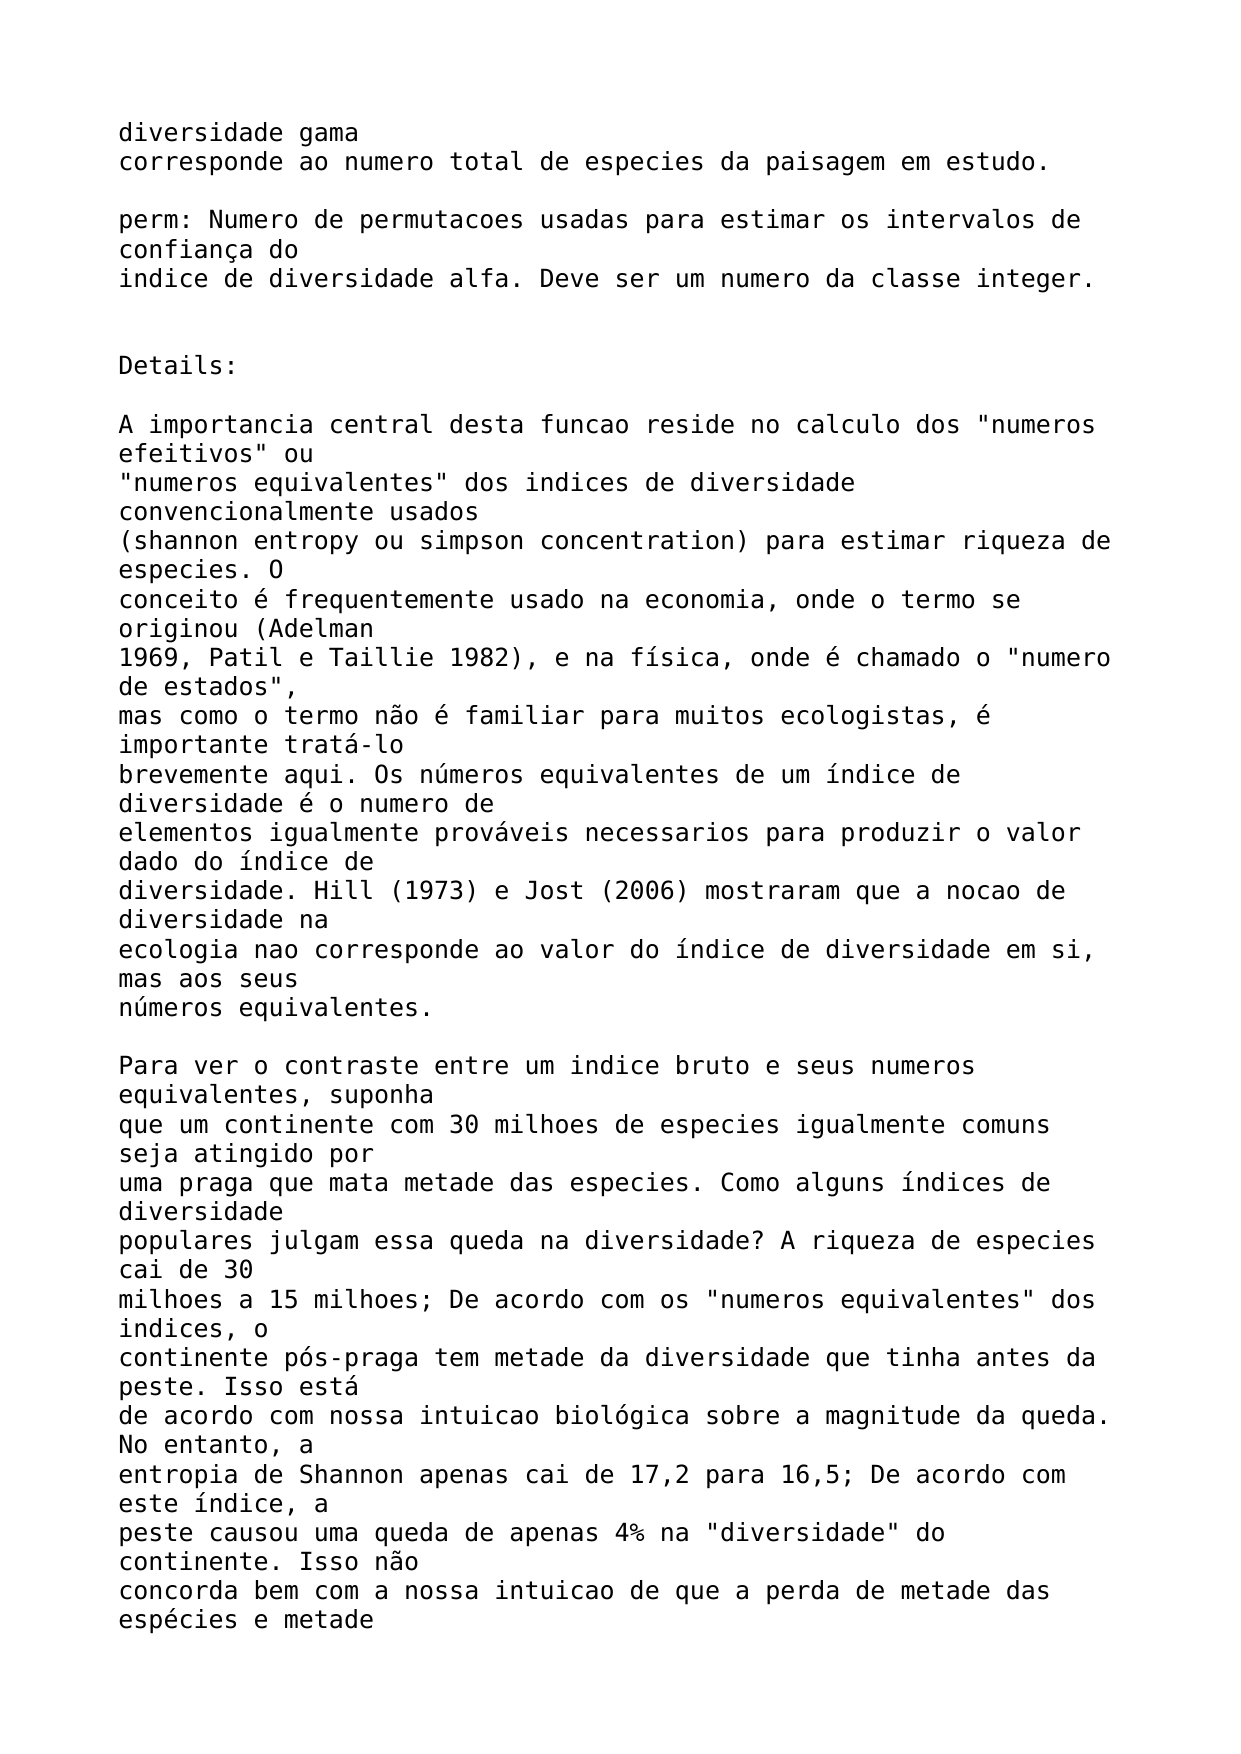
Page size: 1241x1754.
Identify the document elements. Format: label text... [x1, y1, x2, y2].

text diversidade gama corresponde ao numero total de especies da paisagem em estudo. perm: Numero de permutacoes usadas para estimar os intervalos de confiança do indice de diversidade alfa. Deve ser um numero da classe integer. Details: A importancia central desta funcao reside no calculo dos "numeros efeitivos" ou "numeros equivalentes" dos indices de diversidade convencionalmente usados (shannon entropy ou simpson concentration) para estimar riqueza de especies. O conceito é frequentemente usado na economia, onde o termo se originou (Adelman 1969, Patil e Taillie 1982), e na física, onde é chamado o "numero de estados", mas como o termo não é familiar para muitos ecologistas, é importante tratá-lo brevemente aqui. Os números equivalentes de um índice de diversidade é o numero de elementos igualmente prováveis necessarios para produzir o valor dado do índice de diversidade. Hill (1973) e Jost (2006) mostraram que a nocao de diversidade na ecologia nao corresponde ao valor do índice de diversidade em si, mas aos seus números equivalentes. Para ver o contraste entre um indice bruto e seus numeros equivalentes, suponha que um continente com 30 milhoes de especies igualmente comuns seja atingido por uma praga que mata metade das especies. Como alguns índices de diversidade populares julgam essa queda na diversidade? A riqueza de especies cai de 30 milhoes a 15 milhoes; De acordo com os "numeros equivalentes" dos indices, o continente pós-praga tem metade da diversidade que tinha antes da peste. Isso está de acordo com nossa intuicao biológica sobre a magnitude da queda. No entanto, a entropia de Shannon apenas cai de 17,2 para 16,5; De acordo com este índice, a peste causou uma queda de apenas 4% na "diversidade" do continente. Isso não concorda bem com a nossa intuicao de que a perda de metade das espécies e metade [118, 118, 1122, 1635]
